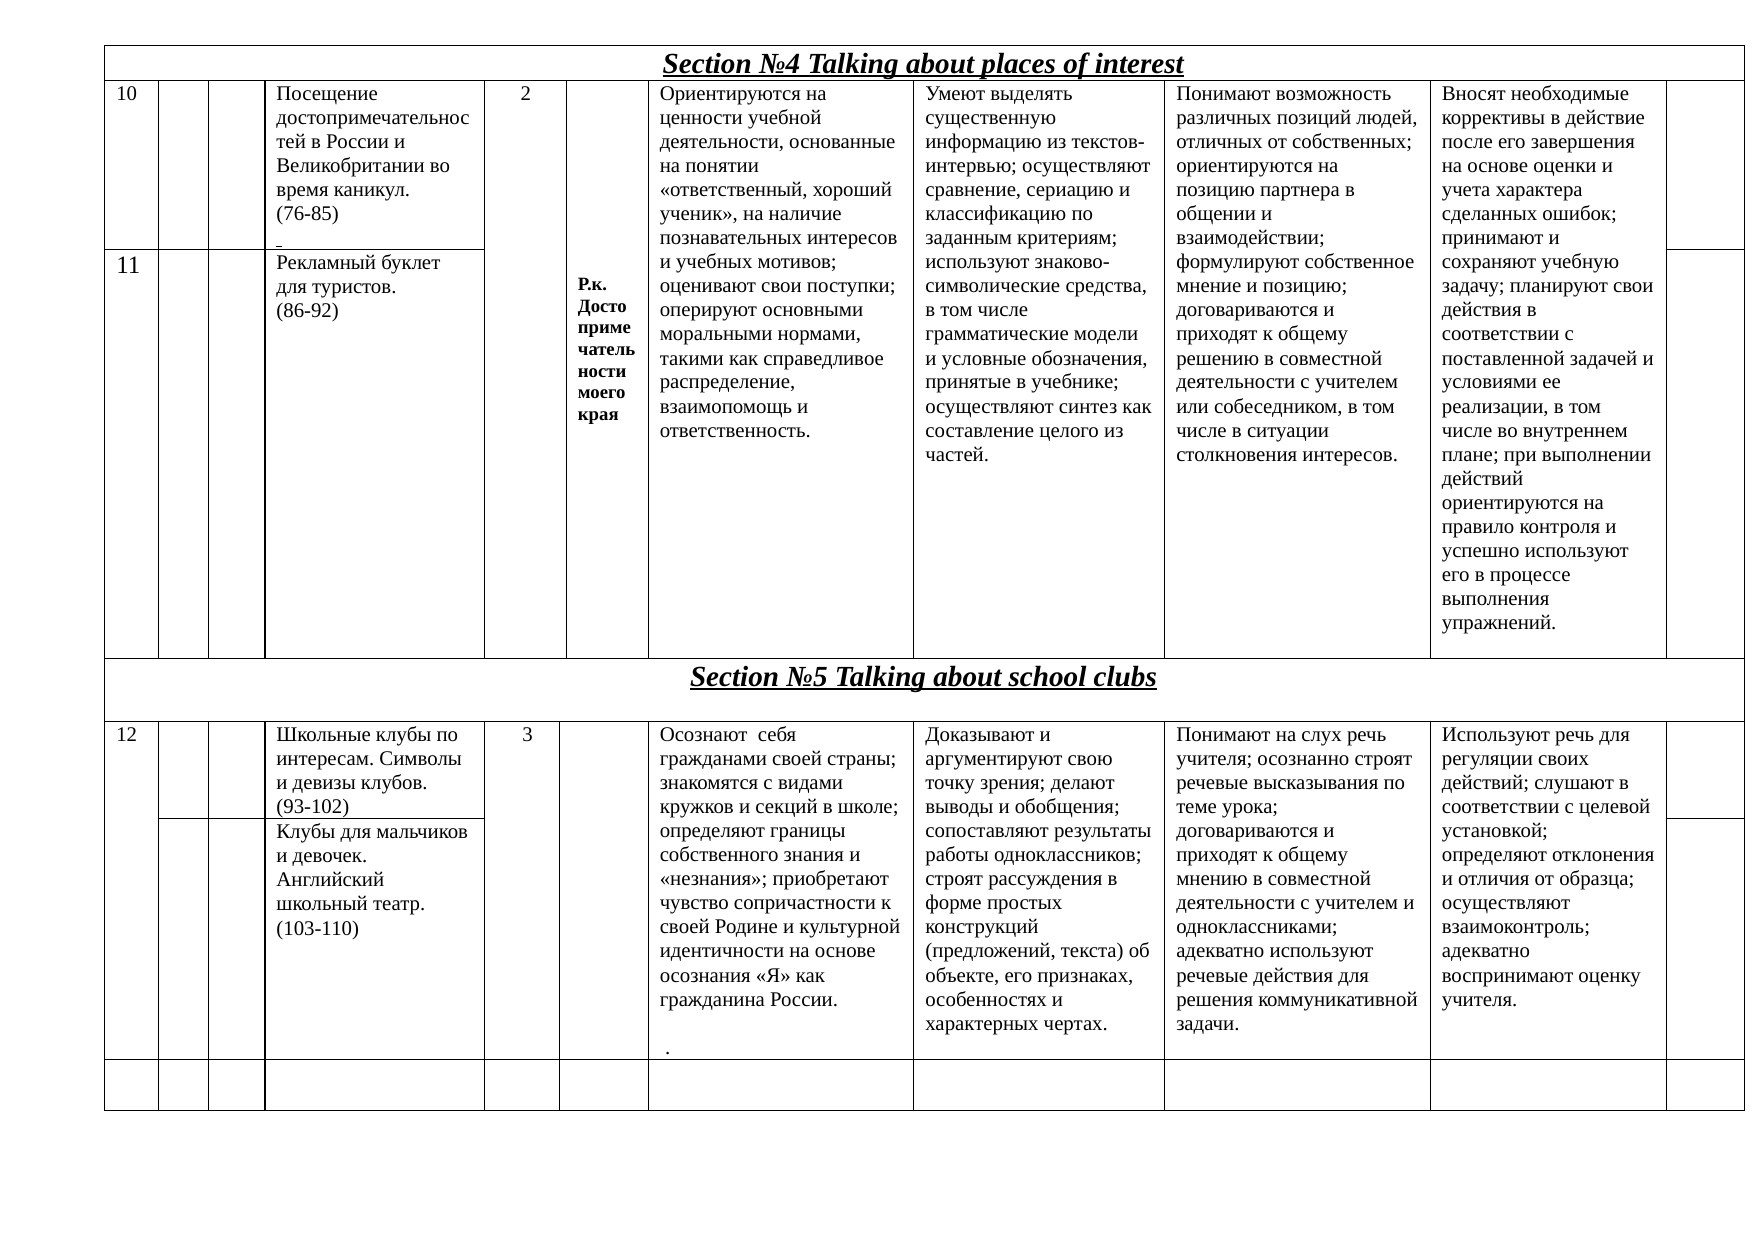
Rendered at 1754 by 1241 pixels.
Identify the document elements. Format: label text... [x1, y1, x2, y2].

table_cell [209, 250, 264, 658]
table_cell 12 [105, 722, 158, 1059]
table_cell [1667, 81, 1744, 249]
table_cell Вносят необходимые коррективы в действие после его завершения на основе оценки и учета характера сделанных ошибок; принимают и сохраняют учебную задачу; планируют свои действия в соответствии с поставленной задачей и условиями ее реализации, в том числе во внутреннем плане; при выполнении действий ориентируются на правило контроля и успешно используют его в процессе выполнения упражнений. [1431, 81, 1666, 658]
table_cell Доказывают и аргументируют свою точку зрения; делают выводы и обобщения; сопоставляют результаты работы одноклассников; строят рассуждения в форме простых конструкций (предложений, текста) об объекте, его признаках, особенностях и характерных чертах. [914, 722, 1164, 1059]
table_cell 11 [105, 250, 158, 658]
table_cell [560, 1060, 648, 1110]
table_cell Посещение достопримечательностей в России и Великобритании во время каникул. (76-85) [266, 81, 484, 249]
table_cell 3 [485, 722, 559, 1059]
table_cell Р.к. Достопримечательности моего края [567, 81, 648, 658]
table_cell [1667, 1060, 1744, 1110]
table_cell [159, 722, 208, 818]
table_cell [266, 1060, 484, 1110]
table_cell Section №4 Talking about places of interest [105, 46, 1744, 80]
table_cell [560, 722, 648, 1059]
table_cell Умеют выделять существенную информацию из текстов-интервью; осуществляют сравнение, сериацию и классификацию по заданным критериям; используют знаково-символические средства, в том числе грамматические модели и условные обозначения, принятые в учебнике; осуществляют синтез как составление целого из частей. [914, 81, 1164, 658]
table_cell [209, 1060, 264, 1110]
table_cell Клубы для мальчиков и девочек. Английский школьный театр. (103-110) [266, 819, 484, 1059]
table_cell [1667, 722, 1744, 818]
table_cell Осознают себя гражданами своей страны; знакомятся с видами кружков и секций в школе; определяют границы собственного знания и «незнания»; приобретают чувство сопричастности к своей Родине и культурной идентичности на основе осознания «Я» как гражданина России. . [649, 722, 913, 1059]
table_cell Понимают возможность различных позиций людей, отличных от собственных; ориентируются на позицию партнера в общении и взаимодействии; формулируют собственное мнение и позицию; договариваются и приходят к общему решению в совместной деятельности с учителем или собеседником, в том числе в ситуации столкновения интересов. [1165, 81, 1430, 658]
table_cell [159, 819, 208, 1059]
table_cell Section №5 Talking about school clubs [105, 659, 1744, 721]
table_cell [1667, 819, 1744, 1059]
table_cell [105, 1060, 158, 1110]
table_cell [485, 1060, 559, 1110]
table_cell Понимают на слух речь учителя; осознанно строят речевые высказывания по теме урока; договариваются и приходят к общему мнению в совместной деятельности с учителем и одноклассниками; адекватно используют речевые действия для решения коммуникативной задачи. [1165, 722, 1430, 1059]
table_cell [914, 1060, 1164, 1110]
table_cell Ориентируются на ценности учебной деятельности, основанные на понятии «ответственный, хороший ученик», на наличие познавательных интересов и учебных мотивов; оценивают свои поступки; оперируют основными моральными нормами, такими как справедливое распределение, взаимопомощь и ответственность. [649, 81, 913, 658]
table_cell [159, 1060, 208, 1110]
table_cell 10 [105, 81, 158, 249]
table_cell [649, 1060, 913, 1110]
table_cell [209, 722, 264, 818]
table_cell [159, 81, 208, 249]
table_cell Используют речь для регуляции своих действий; слушают в соответствии с целевой установкой; определяют отклонения и отличия от образца; осуществляют взаимоконтроль; адекватно воспринимают оценку учителя. [1431, 722, 1666, 1059]
table_cell [209, 819, 264, 1059]
table_cell [1431, 1060, 1666, 1110]
table_cell [1165, 1060, 1430, 1110]
table_cell [209, 81, 264, 249]
table_cell [1667, 250, 1744, 658]
table_cell Школьные клубы по интересам. Символы и девизы клубов. (93-102) [266, 722, 484, 818]
table_cell [159, 250, 208, 658]
table_cell Рекламный буклет для туристов. (86-92) [266, 250, 484, 658]
table_cell 2 [485, 81, 566, 658]
